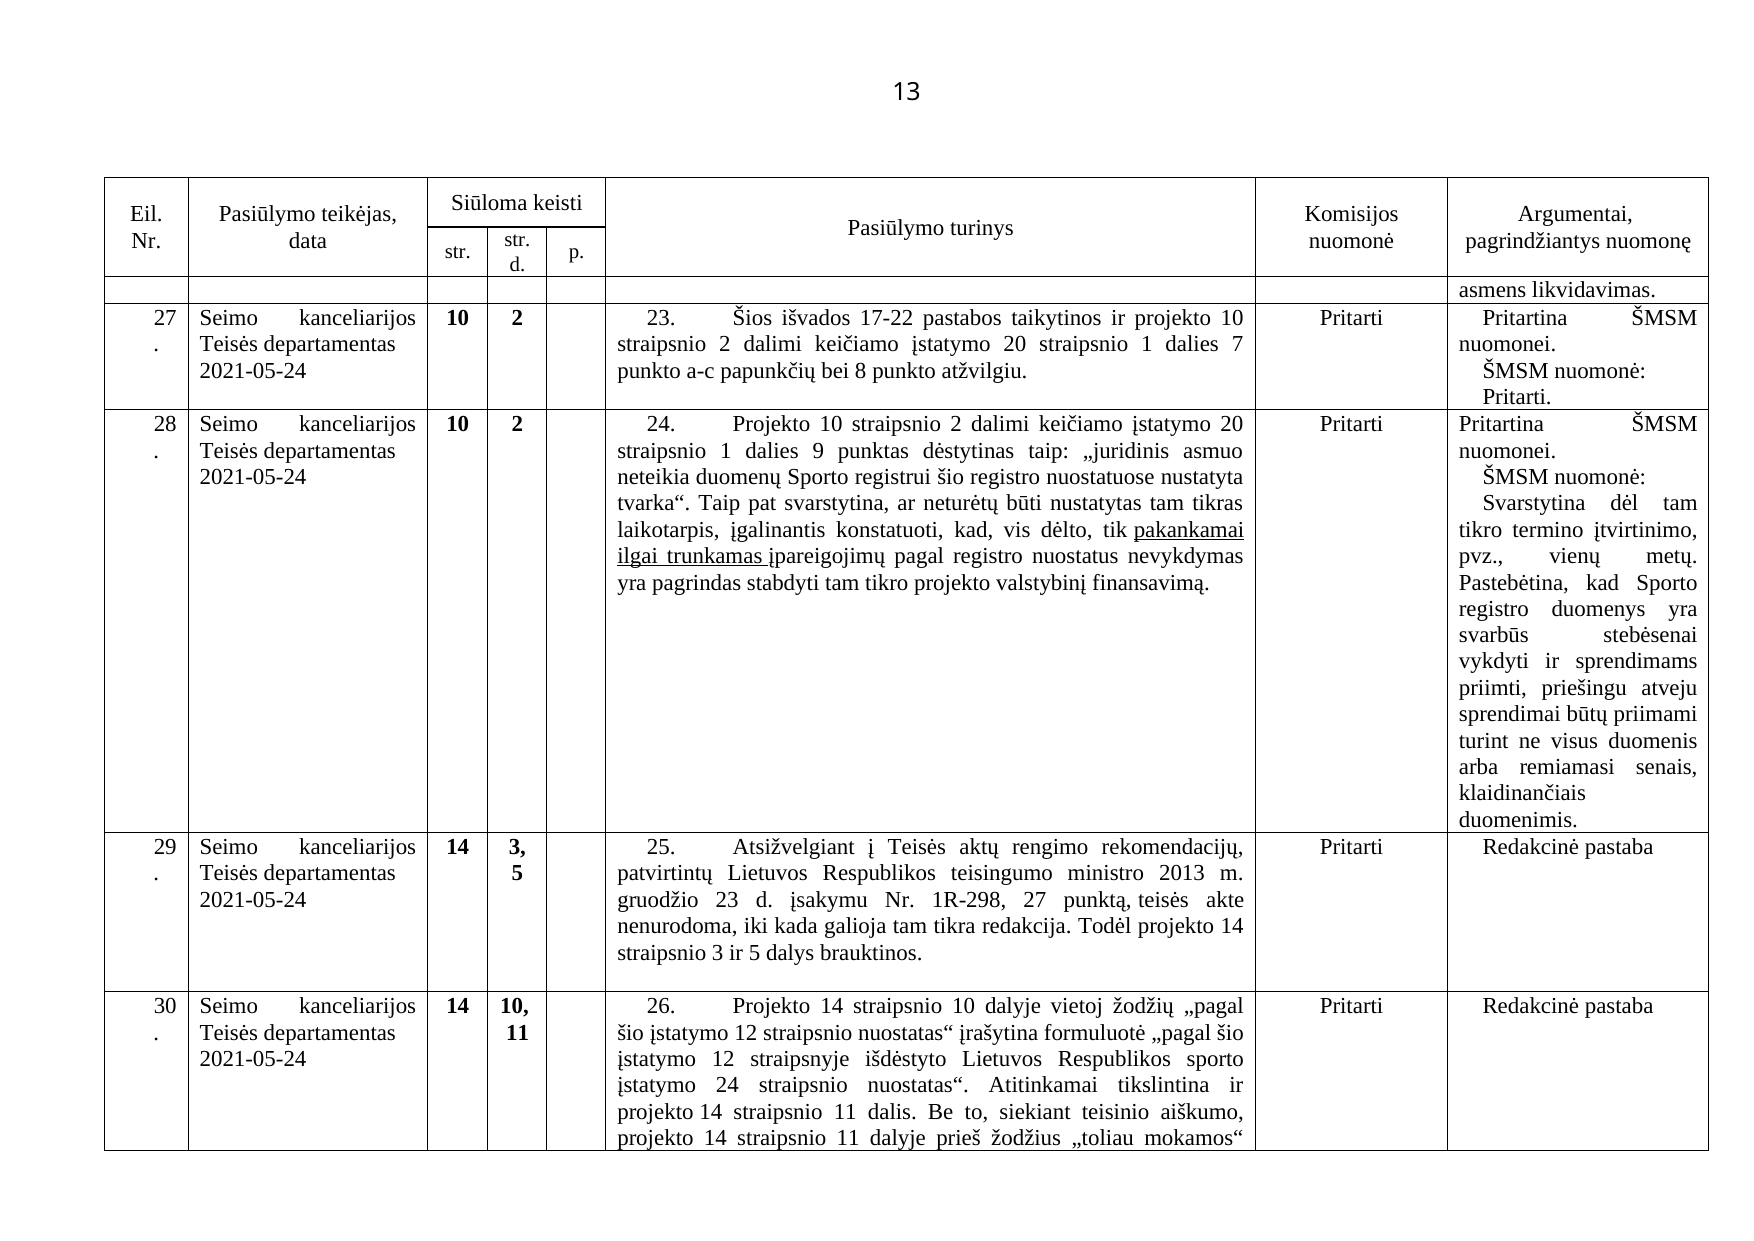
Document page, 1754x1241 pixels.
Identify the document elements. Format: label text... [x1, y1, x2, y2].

table_cell str. d. [488, 228, 546, 276]
table_cell 23. Šios išvados 17-22 pastabos taikytinos ir projekto 10 straipsnio 2 dalimi keičiamo įstatymo 20 straipsnio 1 dalies 7 punkto a-c papunkčių bei 8 punkto atžvilgiu. [606, 304, 1255, 409]
table_cell [547, 410, 605, 832]
table_header Siūloma keisti [428, 178, 605, 226]
table_cell [105, 277, 188, 303]
table_cell Pritarti [1256, 304, 1447, 409]
table_cell [547, 992, 605, 1150]
table_cell [105, 304, 188, 409]
table_cell 2 [488, 304, 546, 409]
table_cell Redakcinė pastaba [1448, 833, 1708, 991]
table_cell Pritartina ŠMSM nuomonei. ŠMSM nuomonė: Svarstytina dėl tam tikro termino įtvirtinimo, pvz., vienų metų. Pastebėtina, kad Sporto registro duomenys yra svarbūs stebėsenai vykdyti ir sprendimams priimti, priešingu atveju sprendimai būtų priimami turint ne visus duomenis arba remiamasi senais, klaidinančiais duomenimis. [1448, 410, 1708, 832]
table_cell [105, 992, 188, 1150]
table_cell [547, 277, 605, 303]
table_cell [547, 304, 605, 409]
table_header Pasiūlymo teikėjas, data [189, 178, 427, 276]
table_cell p. [547, 228, 605, 276]
table_cell 10 [428, 304, 487, 409]
table_cell Pritarti [1256, 992, 1447, 1150]
table_cell 10 [428, 410, 487, 832]
table_header Pasiūlymo turinys [606, 178, 1255, 276]
table_cell [488, 277, 546, 303]
table_cell Pritarti [1256, 833, 1447, 991]
table_cell Seimo kanceliarijos Teisės departamentas 2021-05-24 [189, 833, 427, 991]
table_cell 14 [428, 833, 487, 991]
table_header Argumentai, pagrindžiantys nuomonę [1448, 178, 1708, 276]
table_cell str. [428, 228, 487, 276]
table_cell Seimo kanceliarijos Teisės departamentas 2021-05-24 [189, 410, 427, 832]
table_cell 14 [428, 992, 487, 1150]
table_cell [105, 410, 188, 832]
table_cell 2 [488, 410, 546, 832]
table_cell 10, 11 [488, 992, 546, 1150]
table_cell Pritarti [1256, 410, 1447, 832]
table_cell [547, 833, 605, 991]
table_cell 24. Projekto 10 straipsnio 2 dalimi keičiamo įstatymo 20 straipsnio 1 dalies 9 punktas dėstytinas taip: „juridinis asmuo neteikia duomenų Sporto registrui šio registro nuostatuose nustatyta tvarka“. Taip pat svarstytina, ar neturėtų būti nustatytas tam tikras laikotarpis, įgalinantis konstatuoti, kad, vis dėlto, tik pakankamai ilgai trunkamas įpareigojimų pagal registro nuostatus nevykdymas yra pagrindas stabdyti tam tikro projekto valstybinį finansavimą. [606, 410, 1255, 832]
table_cell Redakcinė pastaba [1448, 992, 1708, 1150]
table_cell 25. Atsižvelgiant į Teisės aktų rengimo rekomendacijų, patvirtintų Lietuvos Respublikos teisingumo ministro 2013 m. gruodžio 23 d. įsakymu Nr. 1R-298, 27 punktą, teisės akte nenurodoma, iki kada galioja tam tikra redakcija. Todėl projekto 14 straipsnio 3 ir 5 dalys brauktinos. [606, 833, 1255, 991]
table_cell 3, 5 [488, 833, 546, 991]
table_cell [189, 277, 427, 303]
table_header Eil. Nr. [105, 178, 188, 276]
table_cell [428, 277, 487, 303]
table_cell [105, 833, 188, 991]
table_cell Seimo kanceliarijos Teisės departamentas 2021-05-24 [189, 992, 427, 1150]
table_cell Pritartina ŠMSM nuomonei. ŠMSM nuomonė: Pritarti. [1448, 304, 1708, 409]
table_cell [1256, 277, 1447, 303]
table_header Komisijos nuomonė [1256, 178, 1447, 276]
table_cell 26. Projekto 14 straipsnio 10 dalyje vietoj žodžių „pagal šio įstatymo 12 straipsnio nuostatas“ įrašytina formuluotė „pagal šio įstatymo 12 straipsnyje išdėstyto Lietuvos Respublikos sporto įstatymo 24 straipsnio nuostatas“. Atitinkamai tikslintina ir projekto 14 straipsnio 11 dalis. Be to, siekiant teisinio aiškumo, projekto 14 straipsnio 11 dalyje prieš žodžius „toliau mokamos“ [606, 992, 1255, 1150]
table_cell Seimo kanceliarijos Teisės departamentas 2021-05-24 [189, 304, 427, 409]
table_cell asmens likvidavimas. [1448, 277, 1708, 303]
